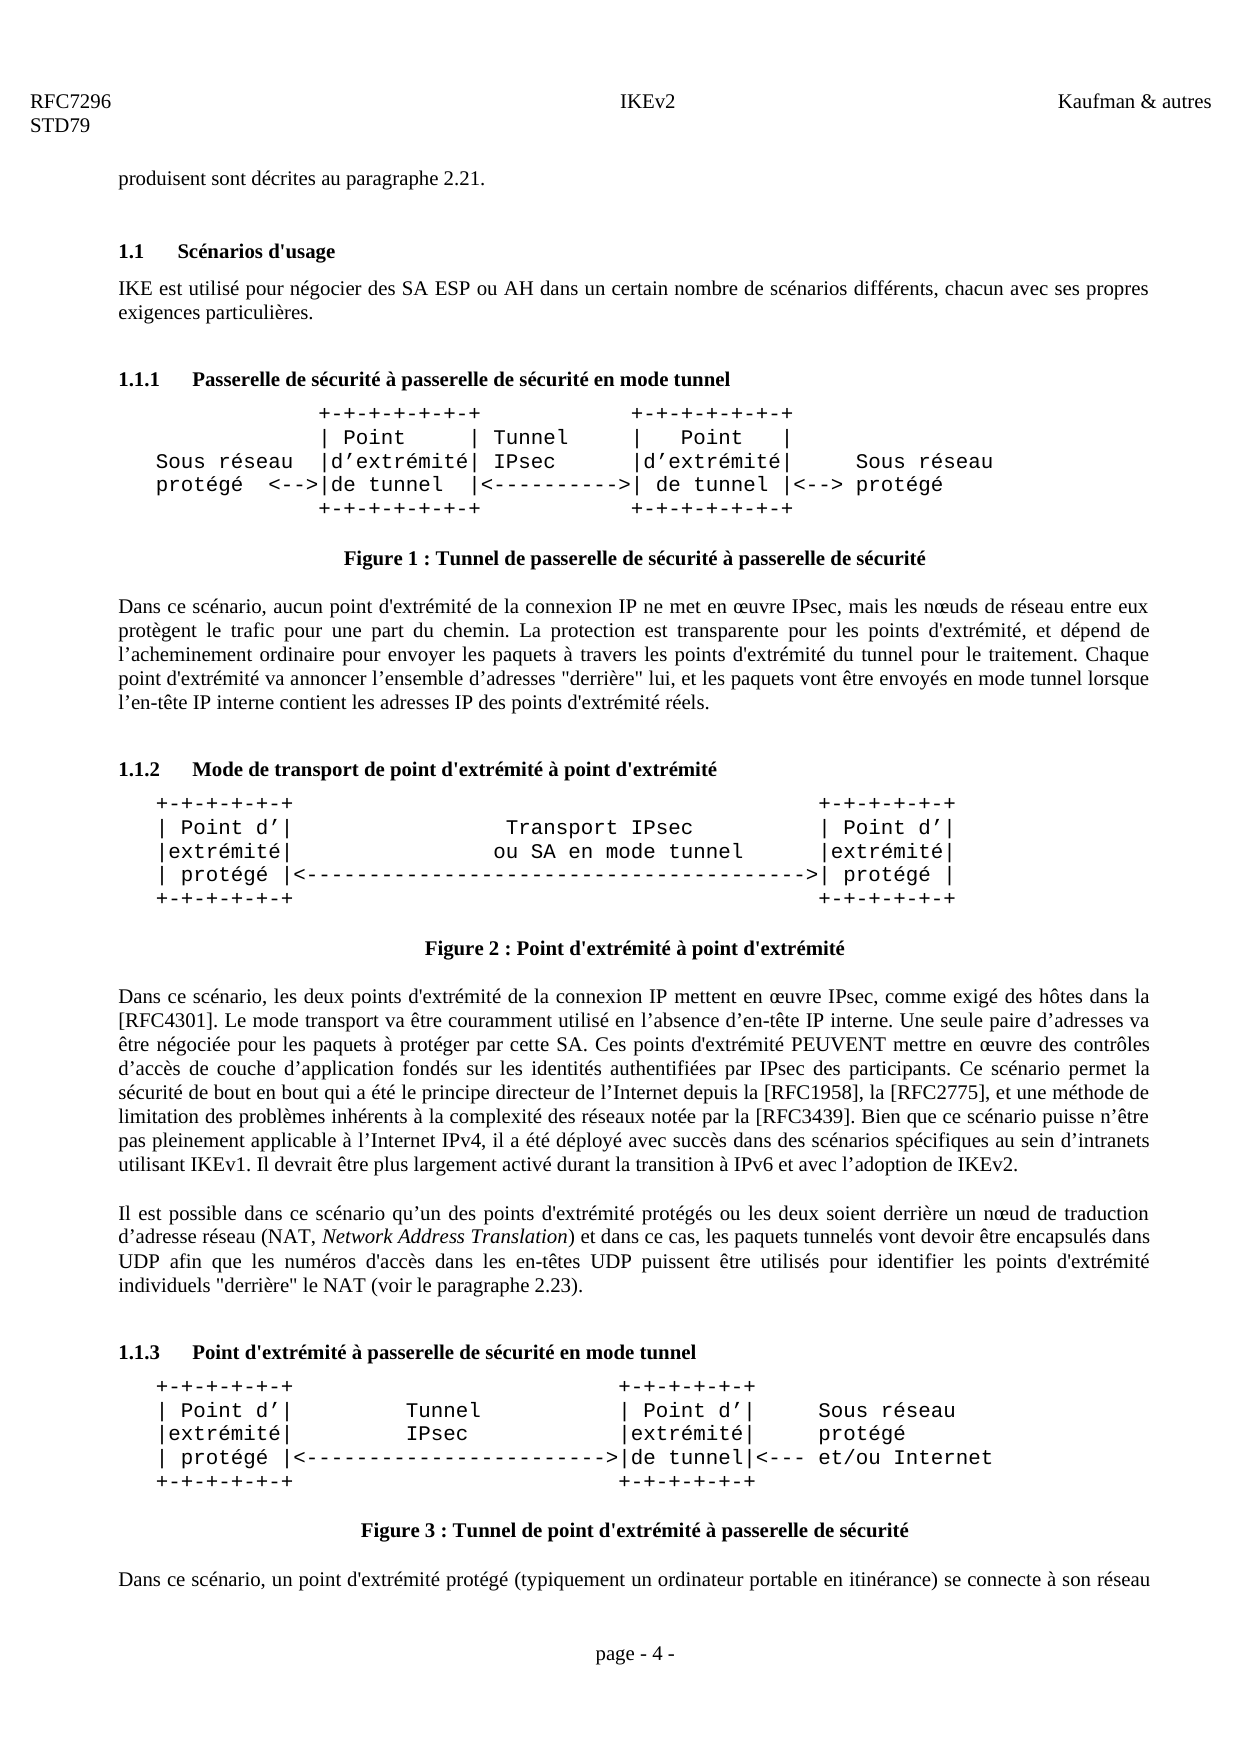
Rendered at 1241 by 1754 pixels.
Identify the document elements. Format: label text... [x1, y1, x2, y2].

subtitle 1.1.1 Passerelle de sécurité à passerelle de sécurité en mode tunnel [118, 367, 1152, 391]
text | Point d’| Tunnel | Point d’| Sous réseau [118, 1400, 1152, 1423]
subtitle 1.1 Scénarios d'usage [118, 239, 1152, 263]
text +-+-+-+-+-+ +-+-+-+-+-+ [118, 1376, 1152, 1400]
text |extrémité| ou SA en mode tunnel |extrémité| [118, 841, 1152, 864]
text protégé <-->|de tunnel |<---------->| de tunnel |<--> protégé [118, 474, 1152, 498]
text Dans ce scénario, les deux points d'extrémité de la connexion IP mettent en œuvre IPsec, comme exigé des hôtes dans la [RFC4301]. Le mode transport va être couramment utilisé en l’absence d’en-tête IP interne. Une seule paire d’adresses va être négociée pour les paquets à protéger par cette SA. Ces points d'extrémité PEUVENT mettre en œuvre des contrôles d’accès de couche d’application fondés sur les identités authentifiées par IPsec des participants. Ce scénario permet la sécurité de bout en bout qui a été le principe directeur de l’Internet depuis la [RFC1958], la [RFC2775], et une méthode de limitation des problèmes inhérents à la complexité des réseaux notée par la [RFC3439]. Bien que ce scénario puisse n’être pas pleinement applicable à l’Internet IPv4, il a été déployé avec succès dans des scénarios spécifiques au sein d’intranets utilisant IKEv1. Il devrait être plus largement activé durant la transition à IPv6 et avec l’adoption de IKEv2. [118, 984, 1152, 1176]
subtitle 1.1.3 Point d'extrémité à passerelle de sécurité en mode tunnel [118, 1339, 1152, 1364]
text IKE est utilisé pour négocier des SA ESP ou AH dans un certain nombre de scénarios différents, chacun avec ses propres exigences particulières. [118, 276, 1152, 324]
text |extrémité| IPsec |extrémité| protégé [118, 1423, 1152, 1447]
text +-+-+-+-+-+ +-+-+-+-+-+ [118, 888, 1152, 912]
subtitle Figure 1 : Tunnel de passerelle de sécurité à passerelle de sécurité [118, 546, 1152, 570]
text | Point | Tunnel | Point | [118, 427, 1152, 451]
text +-+-+-+-+-+ +-+-+-+-+-+ [118, 793, 1152, 817]
text +-+-+-+-+-+-+ +-+-+-+-+-+-+ [118, 498, 1152, 522]
text | Point d’| Transport IPsec | Point d’| [118, 817, 1152, 841]
text | protégé |<---------------------------------------->| protégé | [118, 864, 1152, 888]
text Dans ce scénario, aucun point d'extrémité de la connexion IP ne met en œuvre IPsec, mais les nœuds de réseau entre eux protègent le trafic pour une part du chemin. La protection est transparente pour les points d'extrémité, et dépend de l’acheminement ordinaire pour envoyer les paquets à travers les points d'extrémité du tunnel pour le traitement. Chaque point d'extrémité va annoncer l’ensemble d’adresses "derrière" lui, et les paquets vont être envoyés en mode tunnel lorsque l’en-tête IP interne contient les adresses IP des points d'extrémité réels. [118, 594, 1152, 714]
text +-+-+-+-+-+ +-+-+-+-+-+ [118, 1471, 1152, 1494]
text Sous réseau |d’extrémité| IPsec |d’extrémité| Sous réseau [118, 451, 1152, 474]
text produisent sont décrites au paragraphe 2.21. [118, 166, 1152, 190]
text Il est possible dans ce scénario qu’un des points d'extrémité protégés ou les deux soient derrière un nœud de traduction d’adresse réseau (NAT, Network Address Translation) et dans ce cas, les paquets tunnelés vont devoir être encapsulés dans UDP afin que les numéros d'accès dans les en-têtes UDP puissent être utilisés pour identifier les points d'extrémité individuels "derrière" le NAT (voir le paragraphe 2.23). [118, 1200, 1152, 1297]
subtitle 1.1.2 Mode de transport de point d'extrémité à point d'extrémité [118, 757, 1152, 781]
subtitle Figure 2 : Point d'extrémité à point d'extrémité [118, 936, 1152, 960]
text Dans ce scénario, un point d'extrémité protégé (typiquement un ordinateur portable en itinérance) se connecte à son réseau [118, 1566, 1152, 1591]
text | protégé |<------------------------>|de tunnel|<--- et/ou Internet [118, 1447, 1152, 1471]
subtitle Figure 3 : Tunnel de point d'extrémité à passerelle de sécurité [118, 1518, 1152, 1542]
text +-+-+-+-+-+-+ +-+-+-+-+-+-+ [118, 403, 1152, 427]
